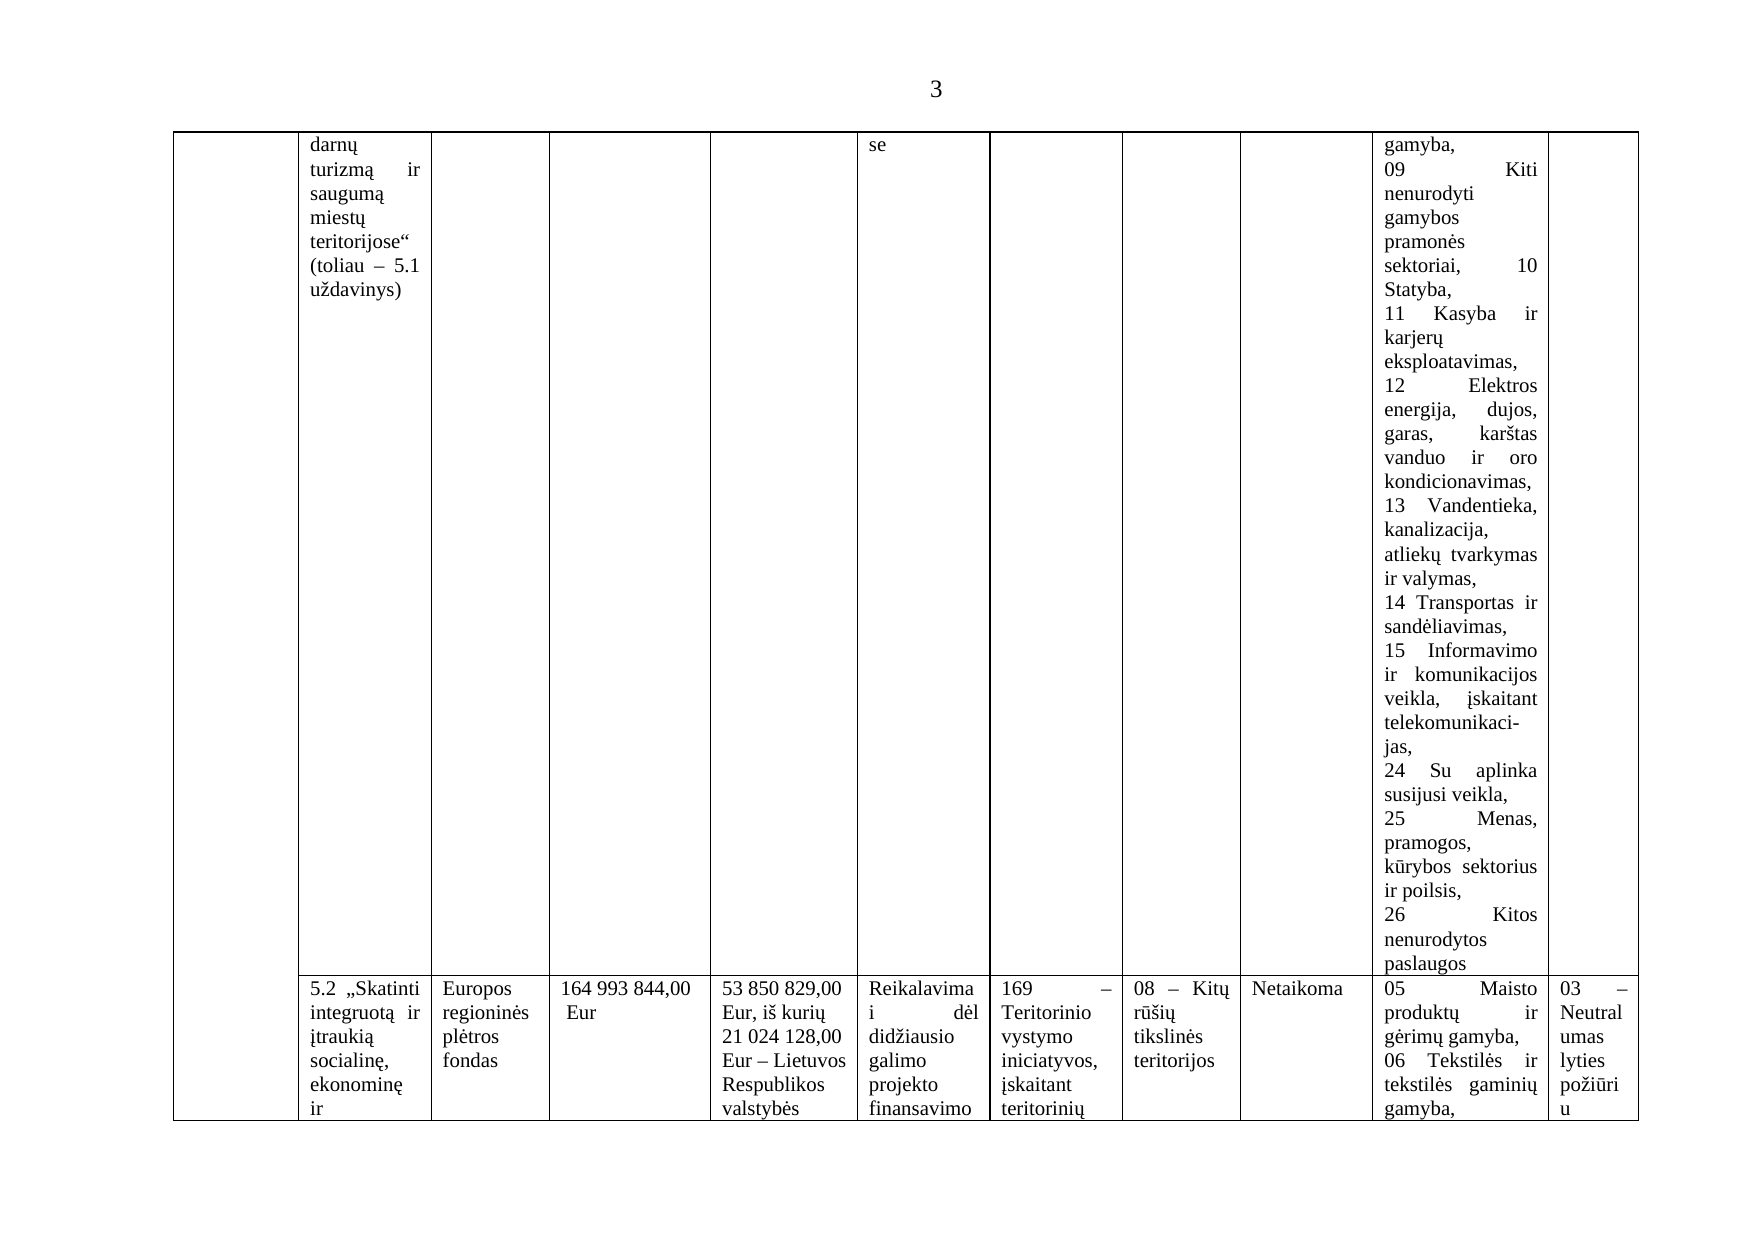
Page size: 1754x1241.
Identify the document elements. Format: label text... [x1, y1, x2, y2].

table_cell Reikalavimai dėl didžiausio galimo projekto finansavimo [858, 976, 989, 1120]
table_cell darnų turizmą ir saugumą miestų teritorijose“ (toliau – 5.1 uždavinys) [299, 133, 431, 974]
table_cell se [858, 133, 989, 974]
table_cell [711, 133, 857, 974]
table_cell 05 Maisto produktų ir gėrimų gamyba, 06 Tekstilės ir tekstilės gaminių gamyba, [1373, 976, 1548, 1120]
table_cell Netaikoma [1241, 976, 1372, 1120]
table_cell Europos regioninės plėtros fondas [432, 976, 549, 1120]
table_cell [432, 133, 549, 974]
table_cell [1241, 133, 1372, 974]
table_cell 5.2 „Skatinti integruotą ir įtraukią socialinę, ekonominę ir [299, 976, 431, 1120]
table_cell 03 – Neutralumas lyties požiūriu [1549, 976, 1638, 1120]
table_cell [991, 133, 1122, 974]
table_cell 164 993 844,00 Eur [550, 976, 710, 1120]
table_cell [1549, 133, 1638, 974]
table_cell [1123, 133, 1240, 974]
table_cell 169 – Teritorinio vystymo iniciatyvos, įskaitant teritorinių [991, 976, 1122, 1120]
table_cell 53 850 829,00 Eur, iš kurių 21 024 128,00 Eur – Lietuvos Respublikos valstybės [711, 976, 857, 1120]
table_cell 08 – Kitų rūšių tikslinės teritorijos [1123, 976, 1240, 1120]
table_cell [550, 133, 710, 974]
table_cell gamyba, 09 Kiti nenurodyti gamybos pramonės sektoriai, 10 Statyba, 11 Kasyba ir karjerų eksploatavimas, 12 Elektros energija, dujos, garas, karštas vanduo ir oro kondicionavimas, 13 Vandentieka, kanalizacija, atliekų tvarkymas ir valymas, 14 Transportas ir sandėliavimas, 15 Informavimo ir komunikacijos veikla, įskaitant telekomunikaci-jas, 24 Su aplinka susijusi veikla, 25 Menas, pramogos, kūrybos sektorius ir poilsis, 26 Kitos nenurodytos paslaugos [1373, 133, 1548, 974]
table_cell [174, 133, 298, 1120]
